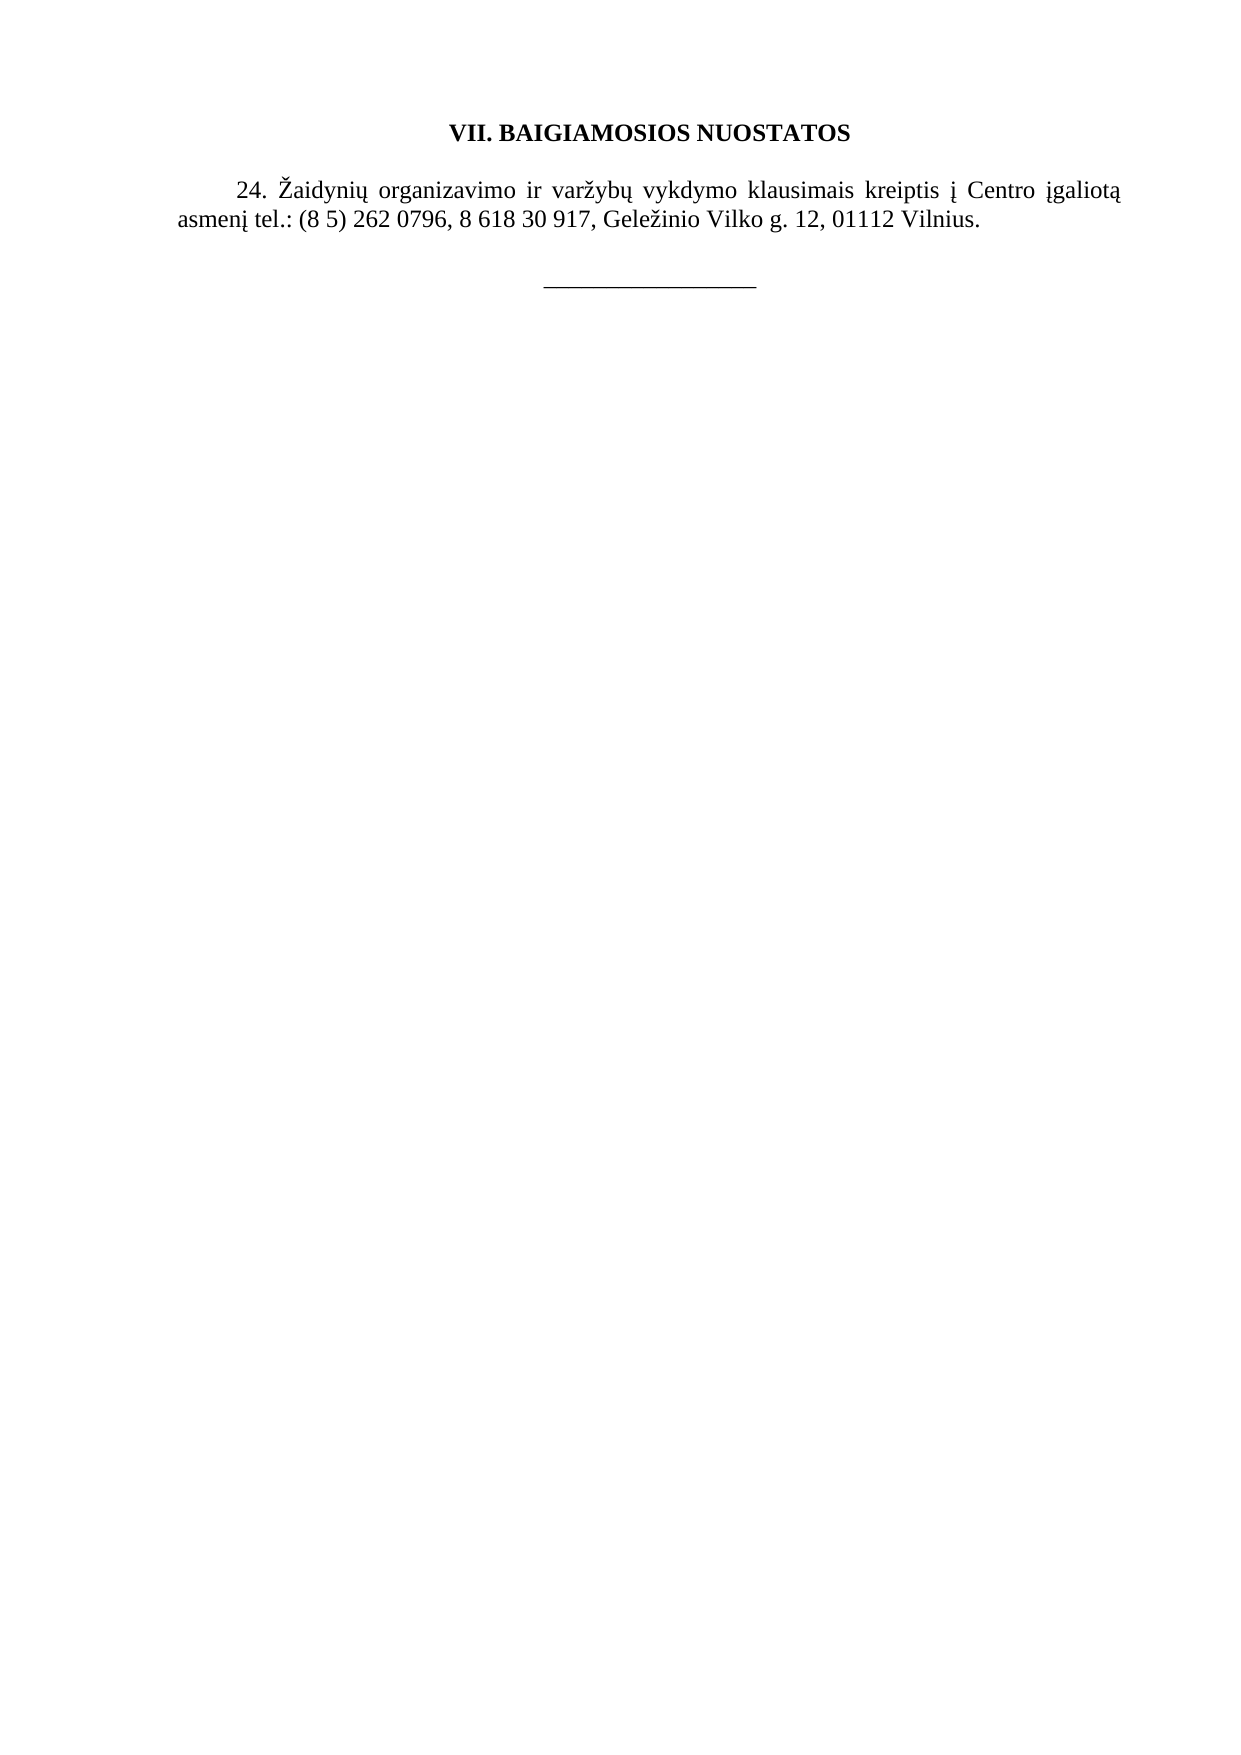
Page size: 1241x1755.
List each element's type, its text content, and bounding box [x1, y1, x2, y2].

text 24. Žaidynių organizavimo ir varžybų vykdymo klausimais kreiptis į Centro įgaliotą asmenį tel.: (8 5) 262 0796, 8 618 30 917, Geležinio Vilko g. 12, 01112 Vilnius. [177, 176, 1122, 233]
text VII. BAIGIAMOSIOS NUOSTATOS [177, 118, 1122, 147]
text _________________ [177, 262, 1122, 291]
